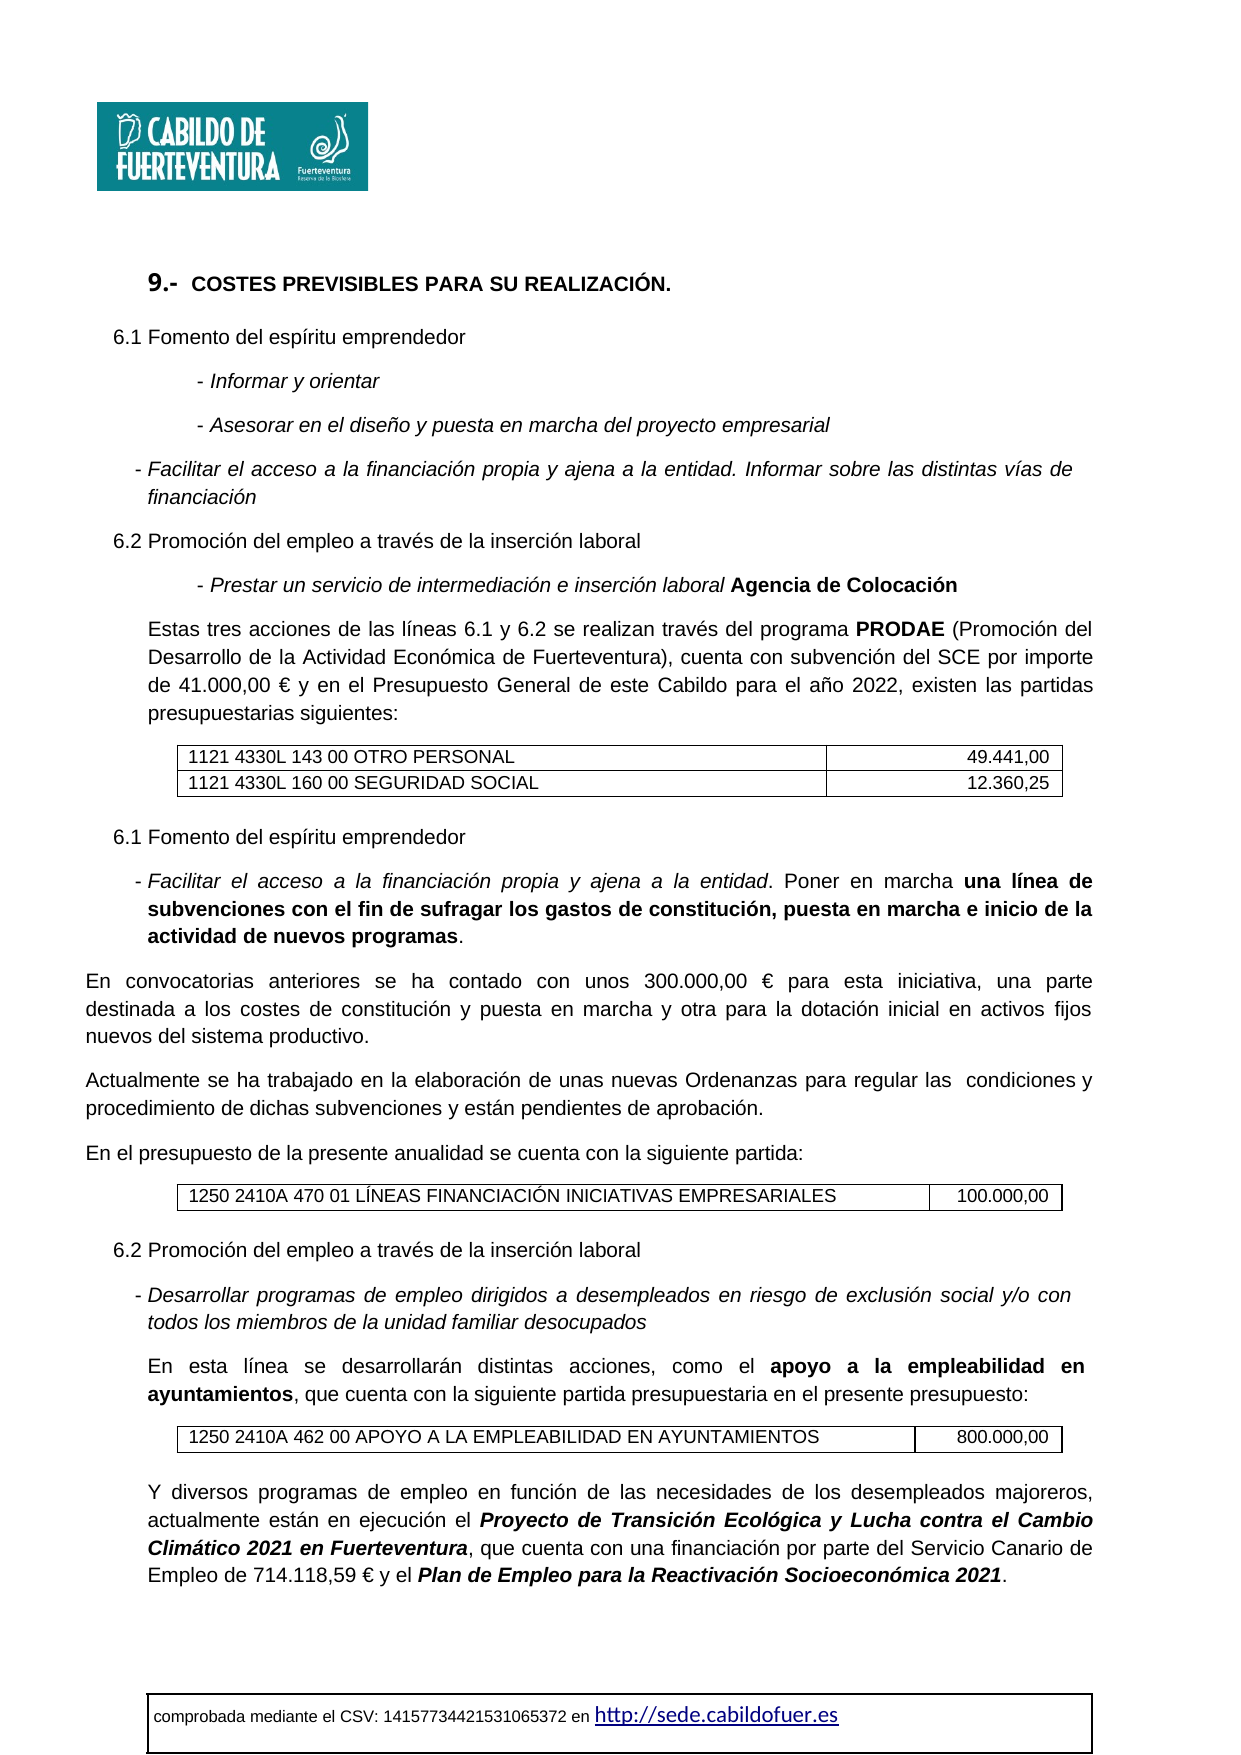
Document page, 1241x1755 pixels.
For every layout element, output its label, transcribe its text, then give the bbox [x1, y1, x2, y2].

list Facilitar el acceso a la financiación propia y ajena a la entidad. Poner en marcha una línea de subvenciones con el fin de sufragar los gastos de constitución, puesta en marcha e inicio de la actividad de nuevos programas. [134, 869, 1093, 948]
table_cell 1121 4330L 160 00 SEGURIDAD SOCIAL [178, 771, 826, 796]
list Informar y orientar [197, 369, 1107, 393]
text Actualmente se ha trabajado en la elaboración de unas nuevas Ordenanzas para regular las condiciones y procedimiento de dichas subvenciones y están pendientes de aprobación. [85, 1068, 1093, 1120]
table_header 49.441,00 [827, 746, 1062, 770]
text En el presupuesto de la presente anualidad se cuenta con la siguiente partida: [85, 1140, 1107, 1164]
text En esta línea se desarrollarán distintas acciones, como el apoyo a la empleabilidad en ayuntamientos, que cuenta con la siguiente partida presupuestaria en el presente presupuesto: [147, 1354, 1107, 1406]
list Fomento del espíritu emprendedor [113, 825, 1107, 849]
subtitle 9.- COSTES PREVISIBLES PARA SU REALIZACIÓN. [148, 265, 1107, 299]
text En convocatorias anteriores se ha contado con unos 300.000,00 € para esta iniciativa, una parte destinada a los costes de constitución y puesta en marcha y otra para la dotación inicial en activos fijos nuevos del sistema productivo. [85, 969, 1093, 1048]
table_cell 12.360,25 [827, 771, 1062, 796]
table_header 1121 4330L 143 00 OTRO PERSONAL [178, 746, 826, 770]
list Promoción del empleo a través de la inserción laboral [113, 529, 1107, 553]
text Estas tres acciones de las líneas 6.1 y 6.2 se realizan través del programa PRODAE (Promoción del Desarrollo de la Actividad Económica de Fuerteventura), cuenta con subvención del SCE por importe de 41.000,00 € y en el Presupuesto General de este Cabildo para el año 2022, existen las partidas presupuestarias siguientes: [148, 617, 1093, 724]
text Y diversos programas de empleo en función de las necesidades de los desempleados majoreros, actualmente están en ejecución el Proyecto de Transición Ecológica y Lucha contra el Cambio Climático 2021 en Fuerteventura, que cuenta con una financiación por parte del Servicio Canario de Empleo de 714.118,59 € y el Plan de Empleo para la Reactivación Socioeconómica 2021. [147, 1480, 1093, 1587]
list Asesorar en el diseño y puesta en marcha del proyecto empresarial [197, 413, 1107, 437]
list Fomento del espíritu emprendedor [113, 324, 1107, 348]
list Promoción del empleo a través de la inserción laboral [113, 1238, 1107, 1262]
list Prestar un servicio de intermediación e inserción laboral Agencia de Colocación [197, 573, 1107, 597]
list Desarrollar programas de empleo dirigidos a desempleados en riesgo de exclusión social y/o con todos los miembros de la unidad familiar desocupados [134, 1282, 1091, 1334]
list Facilitar el acceso a la financiación propia y ajena a la entidad. Informar sobre las distintas vías de financiación [134, 457, 1091, 509]
